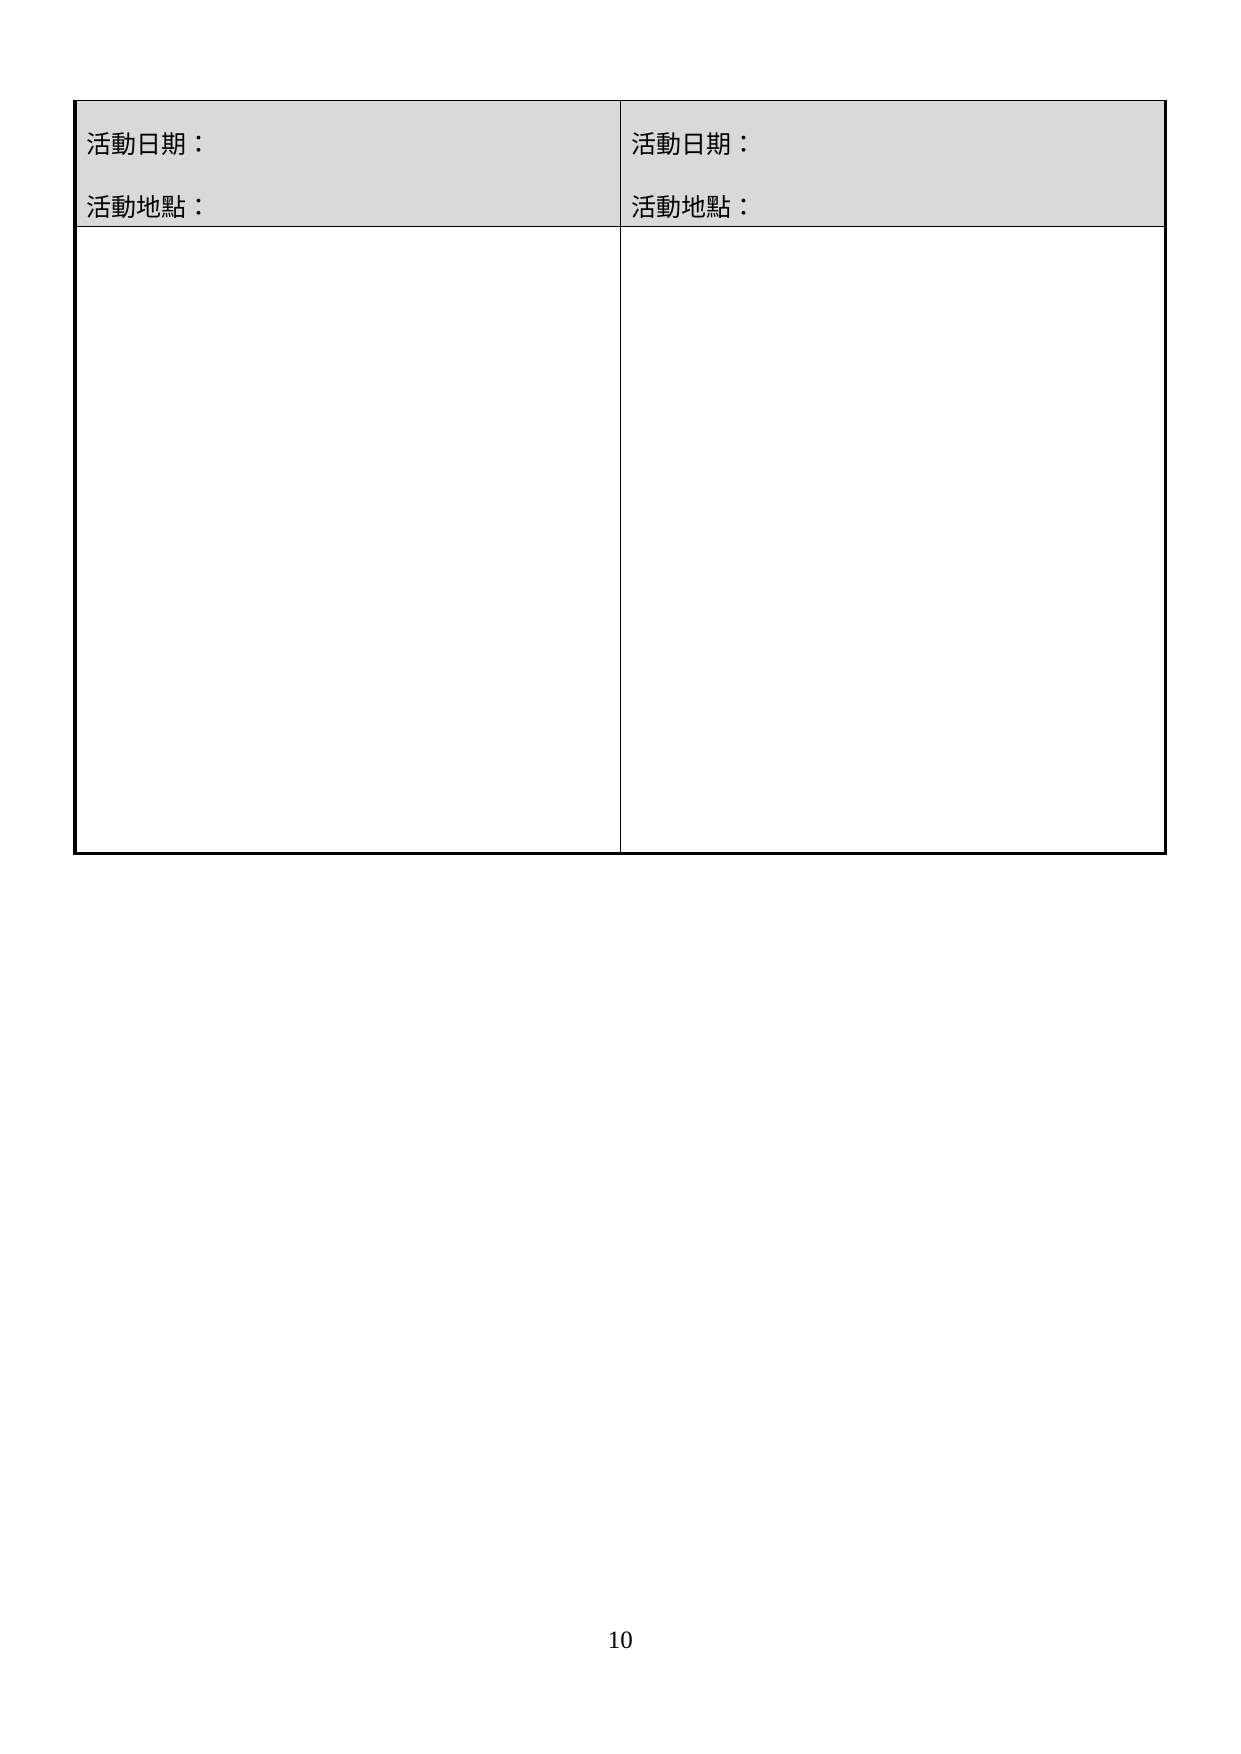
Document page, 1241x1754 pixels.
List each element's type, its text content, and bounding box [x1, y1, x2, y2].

table_cell [77, 227, 620, 852]
table_cell 活動日期： 活動地點： [621, 101, 1164, 226]
table_cell [621, 227, 1164, 852]
table_cell 活動日期： 活動地點： [77, 101, 620, 226]
